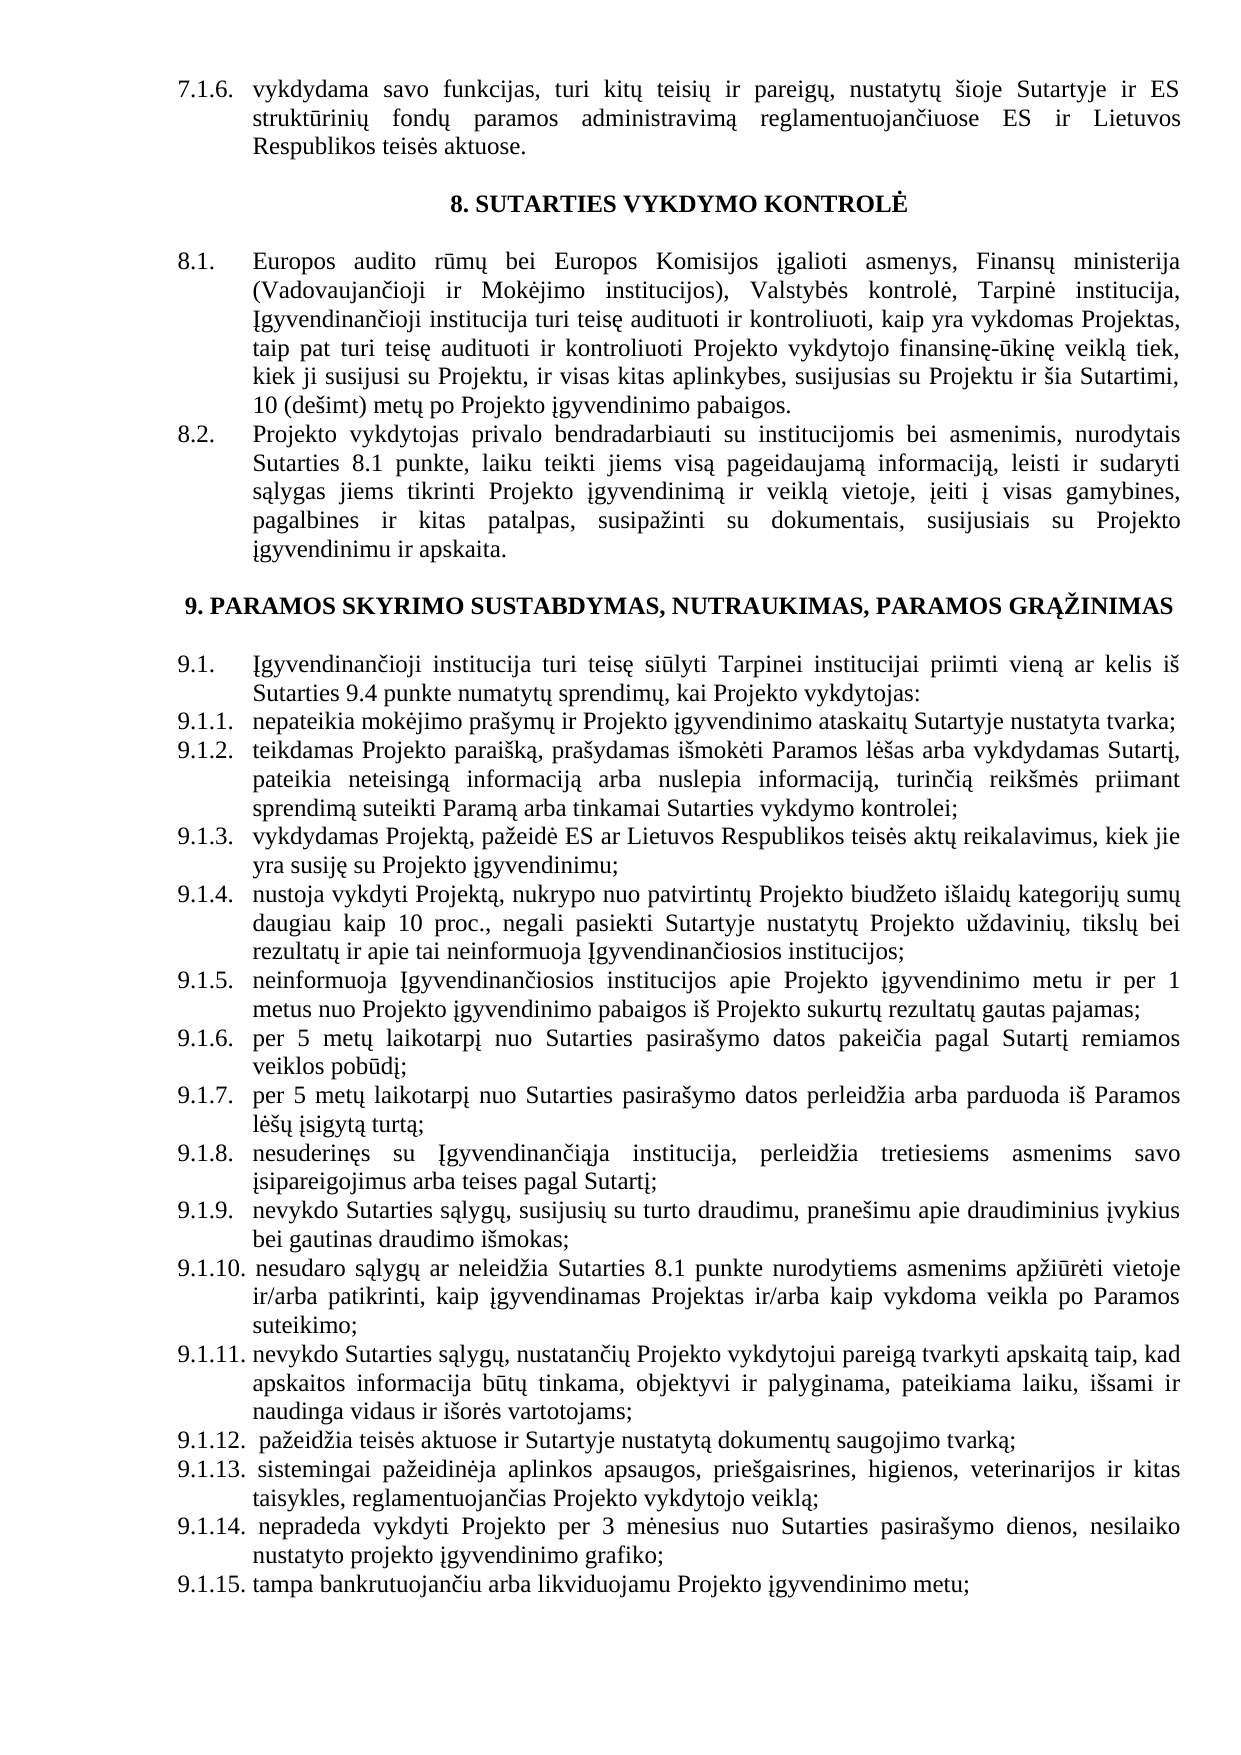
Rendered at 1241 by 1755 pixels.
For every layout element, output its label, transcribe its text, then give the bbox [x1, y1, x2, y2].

text 9.1.13. sistemingai pažeidinėja aplinkos apsaugos, priešgaisrines, higienos, veterinarijos ir kitas taisykles, reglamentuojančias Projekto vykdytojo veiklą; [177, 1454, 1181, 1511]
text 9.1.9. nevykdo Sutarties sąlygų, susijusių su turto draudimu, pranešimu apie draudiminius įvykius bei gautinas draudimo išmokas; [177, 1195, 1181, 1253]
text 9.1.1. nepateikia mokėjimo prašymų ir Projekto įgyvendinimo ataskaitų Sutartyje nustatyta tvarka; [177, 706, 1181, 735]
text 9.1.4. nustoja vykdyti Projektą, nukrypo nuo patvirtintų Projekto biudžeto išlaidų kategorijų sumų daugiau kaip 10 proc., negali pasiekti Sutartyje nustatytų Projekto uždavinių, tikslų bei rezultatų ir apie tai neinformuoja Įgyvendinančiosios institucijos; [177, 879, 1181, 965]
text 9.1.10. nesudaro sąlygų ar neleidžia Sutarties 8.1 punkte nurodytiems asmenims apžiūrėti vietoje ir/arba patikrinti, kaip įgyvendinamas Projektas ir/arba kaip vykdoma veikla po Paramos suteikimo; [177, 1253, 1181, 1339]
text 9.1.2. teikdamas Projekto paraišką, prašydamas išmokėti Paramos lėšas arba vykdydamas Sutartį, pateikia neteisingą informaciją arba nuslepia informaciją, turinčią reikšmės priimant sprendimą suteikti Paramą arba tinkamai Sutarties vykdymo kontrolei; [177, 735, 1181, 821]
text 8.1. Europos audito rūmų bei Europos Komisijos įgalioti asmenys, Finansų ministerija (Vadovaujančioji ir Mokėjimo institucijos), Valstybės kontrolė, Tarpinė institucija, Įgyvendinančioji institucija turi teisę audituoti ir kontroliuoti, kaip yra vykdomas Projektas, taip pat turi teisę audituoti ir kontroliuoti Projekto vykdytojo finansinę-ūkinę veiklą tiek, kiek ji susijusi su Projektu, ir visas kitas aplinkybes, susijusias su Projektu ir šia Sutartimi, 10 (dešimt) metų po Projekto įgyvendinimo pabaigos. [177, 246, 1181, 419]
text 8. SUTARTIES VYKDYMO KONTROLĖ [177, 189, 1181, 218]
text 7.1.6. vykdydama savo funkcijas, turi kitų teisių ir pareigų, nustatytų šioje Sutartyje ir ES struktūrinių fondų paramos administravimą reglamentuojančiuose ES ir Lietuvos Respublikos teisės aktuose. [177, 74, 1181, 160]
text 9.1.8. nesuderinęs su Įgyvendinančiąja institucija, perleidžia tretiesiems asmenims savo įsipareigojimus arba teises pagal Sutartį; [177, 1138, 1181, 1195]
text 8.2. Projekto vykdytojas privalo bendradarbiauti su institucijomis bei asmenimis, nurodytais Sutarties 8.1 punkte, laiku teikti jiems visą pageidaujamą informaciją, leisti ir sudaryti sąlygas jiems tikrinti Projekto įgyvendinimą ir veiklą vietoje, įeiti į visas gamybines, pagalbines ir kitas patalpas, susipažinti su dokumentais, susijusiais su Projekto įgyvendinimu ir apskaita. [177, 419, 1181, 563]
text 9.1.11. nevykdo Sutarties sąlygų, nustatančių Projekto vykdytojui pareigą tvarkyti apskaitą taip, kad apskaitos informacija būtų tinkama, objektyvi ir palyginama, pateikiama laiku, išsami ir naudinga vidaus ir išorės vartotojams; [177, 1339, 1181, 1425]
text 9.1.3. vykdydamas Projektą, pažeidė ES ar Lietuvos Respublikos teisės aktų reikalavimus, kiek jie yra susiję su Projekto įgyvendinimu; [177, 821, 1181, 879]
text 9.1.15. tampa bankrutuojančiu arba likviduojamu Projekto įgyvendinimo metu; [177, 1569, 1181, 1598]
text 9.1.6. per 5 metų laikotarpį nuo Sutarties pasirašymo datos pakeičia pagal Sutartį remiamos veiklos pobūdį; [177, 1023, 1181, 1080]
text 9.1.5. neinformuoja Įgyvendinančiosios institucijos apie Projekto įgyvendinimo metu ir per 1 metus nuo Projekto įgyvendinimo pabaigos iš Projekto sukurtų rezultatų gautas pajamas; [177, 965, 1181, 1023]
text 9.1. Įgyvendinančioji institucija turi teisę siūlyti Tarpinei institucijai priimti vieną ar kelis iš Sutarties 9.4 punkte numatytų sprendimų, kai Projekto vykdytojas: [177, 649, 1181, 706]
text 9.1.14. nepradeda vykdyti Projekto per 3 mėnesius nuo Sutarties pasirašymo dienos, nesilaiko nustatyto projekto įgyvendinimo grafiko; [177, 1511, 1181, 1569]
text 9. PARAMOS SKYRIMO SUSTABDYMAS, NUTRAUKIMAS, PARAMOS GRĄŽINIMAS [177, 591, 1181, 620]
text 9.1.12. pažeidžia teisės aktuose ir Sutartyje nustatytą dokumentų saugojimo tvarką; [177, 1425, 1181, 1454]
text 9.1.7. per 5 metų laikotarpį nuo Sutarties pasirašymo datos perleidžia arba parduoda iš Paramos lėšų įsigytą turtą; [177, 1080, 1181, 1138]
